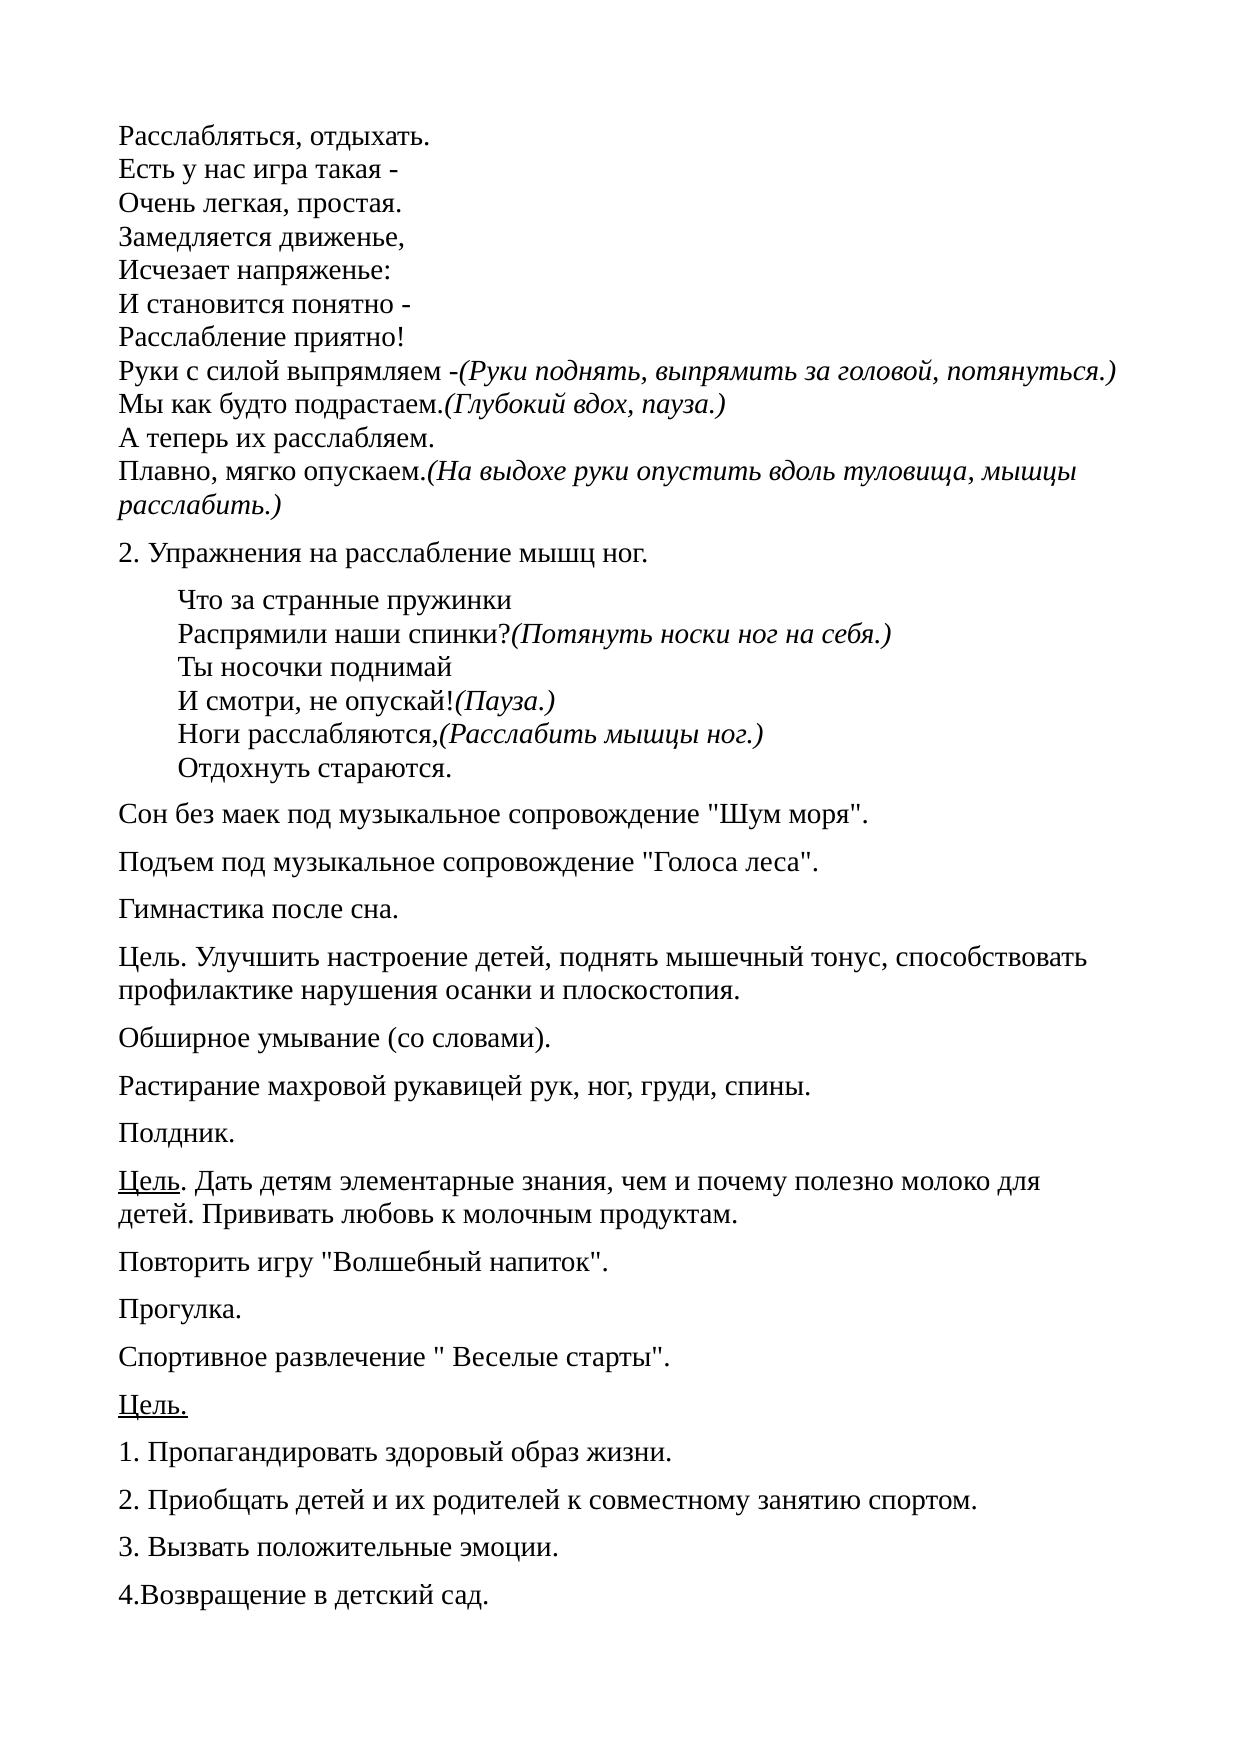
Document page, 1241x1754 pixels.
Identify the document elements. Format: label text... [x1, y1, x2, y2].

text 2. Приобщать детей и их родителей к совместному занятию спортом. [118, 1482, 1122, 1516]
text 1. Пропагандировать здоровый образ жизни. [118, 1434, 1122, 1468]
text Цель. Улучшить настроение детей, поднять мышечный тонус, способствовать профилактике нарушения осанки и плоскостопия. [118, 939, 1122, 1006]
text 2. Упражнения на расслабление мышц ног. [118, 535, 1122, 568]
text Спортивное развлечение " Веселые старты". [118, 1339, 1122, 1373]
text Расслабляться, отдыхать. Есть у нас игра такая - Очень легкая, простая. Замедляется движенье, Исчезает напряженье: И становится понятно - Расслабление приятно! Руки с силой выпрямляем -(Руки поднять, выпрямить за головой, потянуться.) Мы как будто подрастаем.(Глубокий вдох, пауза.) А теперь их расслабляем. Плавно, мягко опускаем.(На выдохе руки опустить вдоль туловища, мышцы расслабить.) [118, 118, 1122, 521]
text 3. Вызвать положительные эмоции. [118, 1529, 1122, 1563]
list 4.Возвращение в детский сад. [118, 1577, 1122, 1611]
text Гимнастика после сна. [118, 891, 1122, 925]
text Обширное умывание (со словами). [118, 1020, 1122, 1053]
text Растирание махровой рукавицей рук, ног, груди, спины. [118, 1068, 1122, 1101]
text Что за странные пружинки Распрямили наши спинки?(Потянуть носки ног на себя.) Ты носочки поднимай И смотри, не опускай!(Пауза.) Ноги расслабляются,(Расслабить мышцы ног.) Отдохнуть стараются. [177, 582, 1063, 783]
text Подъем под музыкальное сопровождение "Голоса леса". [118, 844, 1122, 877]
text Прогулка. [118, 1292, 1122, 1325]
text Цель. Дать детям элементарные знания, чем и почему полезно молоко для детей. Прививать любовь к молочным продуктам. [118, 1163, 1122, 1230]
text Цель. [118, 1387, 1122, 1420]
text Повторить игру "Волшебный напиток". [118, 1244, 1122, 1277]
text Сон без маек под музыкальное сопровождение "Шум моря". [118, 796, 1122, 829]
text Полдник. [118, 1115, 1122, 1149]
